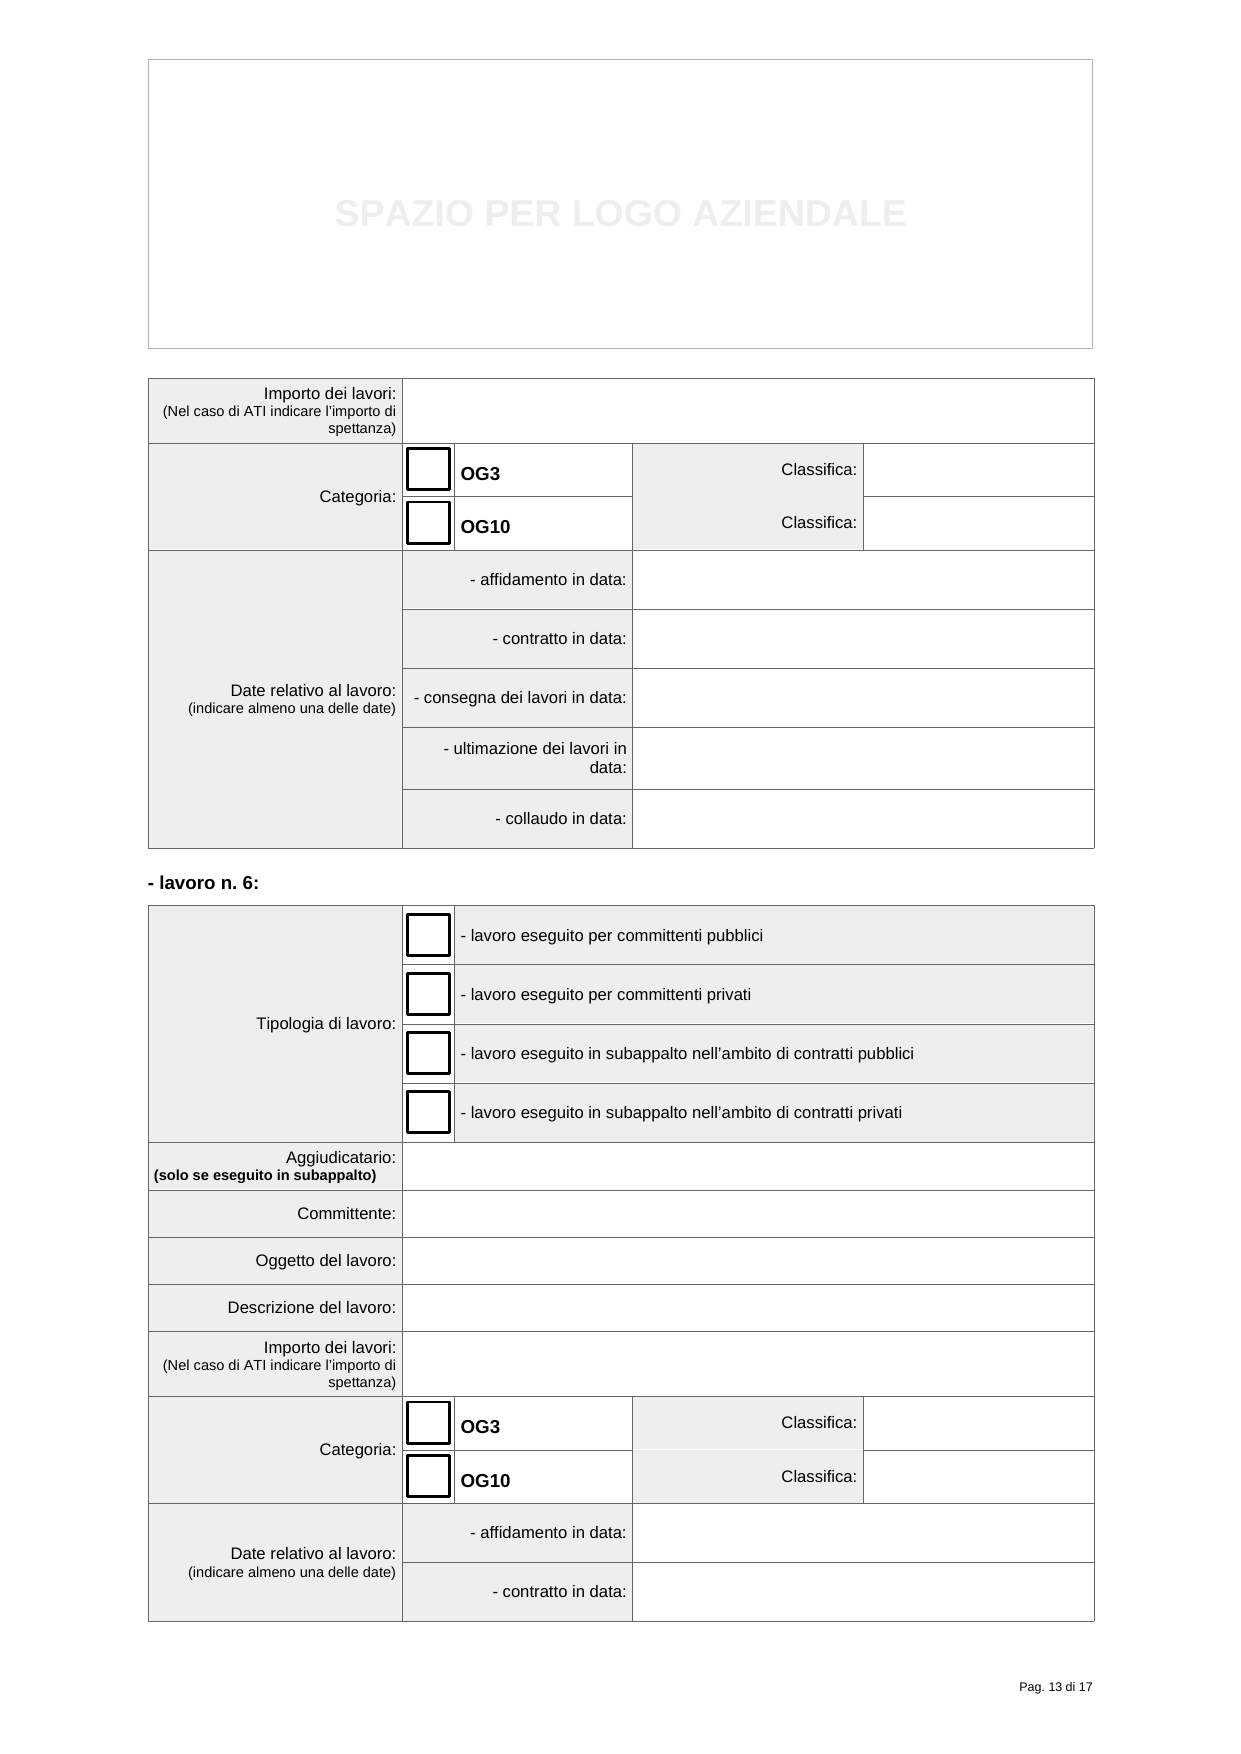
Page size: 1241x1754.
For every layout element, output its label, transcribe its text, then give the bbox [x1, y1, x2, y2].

table_cell Date relativo al lavoro: (indicare almeno una delle date) [149, 551, 402, 848]
table_cell [864, 444, 1094, 496]
table_cell [864, 1451, 1094, 1503]
table_cell [633, 669, 1094, 727]
table_cell [633, 1563, 1094, 1621]
table_cell [633, 551, 1094, 608]
table_cell - collaudo in data: [403, 790, 632, 848]
table_cell - consegna dei lavori in data: [403, 669, 632, 727]
table_cell Classifica: [633, 1450, 863, 1503]
table_cell Oggetto del lavoro: [149, 1238, 402, 1284]
table_cell [633, 790, 1094, 848]
table_cell Classifica: [633, 444, 863, 496]
table_cell [403, 1025, 454, 1082]
table_cell Importo dei lavori: (Nel caso di ATI indicare l’importo di spettanza) [149, 379, 402, 443]
table_cell - affidamento in data: [403, 1504, 632, 1562]
table_cell [403, 1143, 1094, 1189]
table_cell Classifica: [633, 496, 863, 549]
table_cell [403, 1451, 454, 1503]
table_cell Descrizione del lavoro: [149, 1285, 402, 1331]
table_cell - lavoro eseguito in subappalto nell’ambito di contratti privati [455, 1084, 1094, 1142]
table_cell - lavoro eseguito per committenti privati [455, 965, 1094, 1023]
table_cell Committente: [149, 1191, 402, 1237]
table_cell OG10 [455, 497, 632, 549]
table_cell [403, 379, 1094, 443]
table_header [403, 906, 454, 964]
table_cell [403, 497, 454, 549]
table_cell [403, 1332, 1094, 1396]
table_cell OG10 [455, 1451, 632, 1503]
table_cell [403, 1084, 454, 1142]
table_cell [403, 1397, 454, 1449]
table_cell Categoria: [149, 1397, 402, 1503]
table_cell [403, 1285, 1094, 1331]
table_cell [864, 497, 1094, 549]
table_cell [403, 444, 454, 496]
table_cell [403, 1238, 1094, 1284]
table_cell - lavoro eseguito in subappalto nell’ambito di contratti pubblici [455, 1025, 1094, 1082]
table_cell - contratto in data: [403, 610, 632, 668]
table_cell [633, 610, 1094, 668]
table_cell Date relativo al lavoro: (indicare almeno una delle date) [149, 1504, 402, 1621]
table_cell [633, 728, 1094, 789]
table_cell [633, 1504, 1094, 1562]
text - lavoro n. 6: [148, 872, 1092, 893]
table_cell OG3 [455, 444, 632, 496]
table_cell [403, 965, 454, 1023]
table_cell Categoria: [149, 444, 402, 549]
table_cell - affidamento in data: [403, 551, 632, 608]
table_header Tipologia di lavoro: [149, 906, 402, 1142]
table_cell - contratto in data: [403, 1563, 632, 1621]
table_cell Classifica: [633, 1397, 863, 1449]
table_cell [403, 1191, 1094, 1237]
table_cell Aggiudicatario: (solo se eseguito in subappalto) [149, 1143, 402, 1189]
table_cell Importo dei lavori: (Nel caso di ATI indicare l’importo di spettanza) [149, 1332, 402, 1396]
table_header - lavoro eseguito per committenti pubblici [455, 906, 1094, 964]
table_cell OG3 [455, 1397, 632, 1449]
table_cell - ultimazione dei lavori in data: [403, 728, 632, 789]
table_cell [864, 1397, 1094, 1449]
